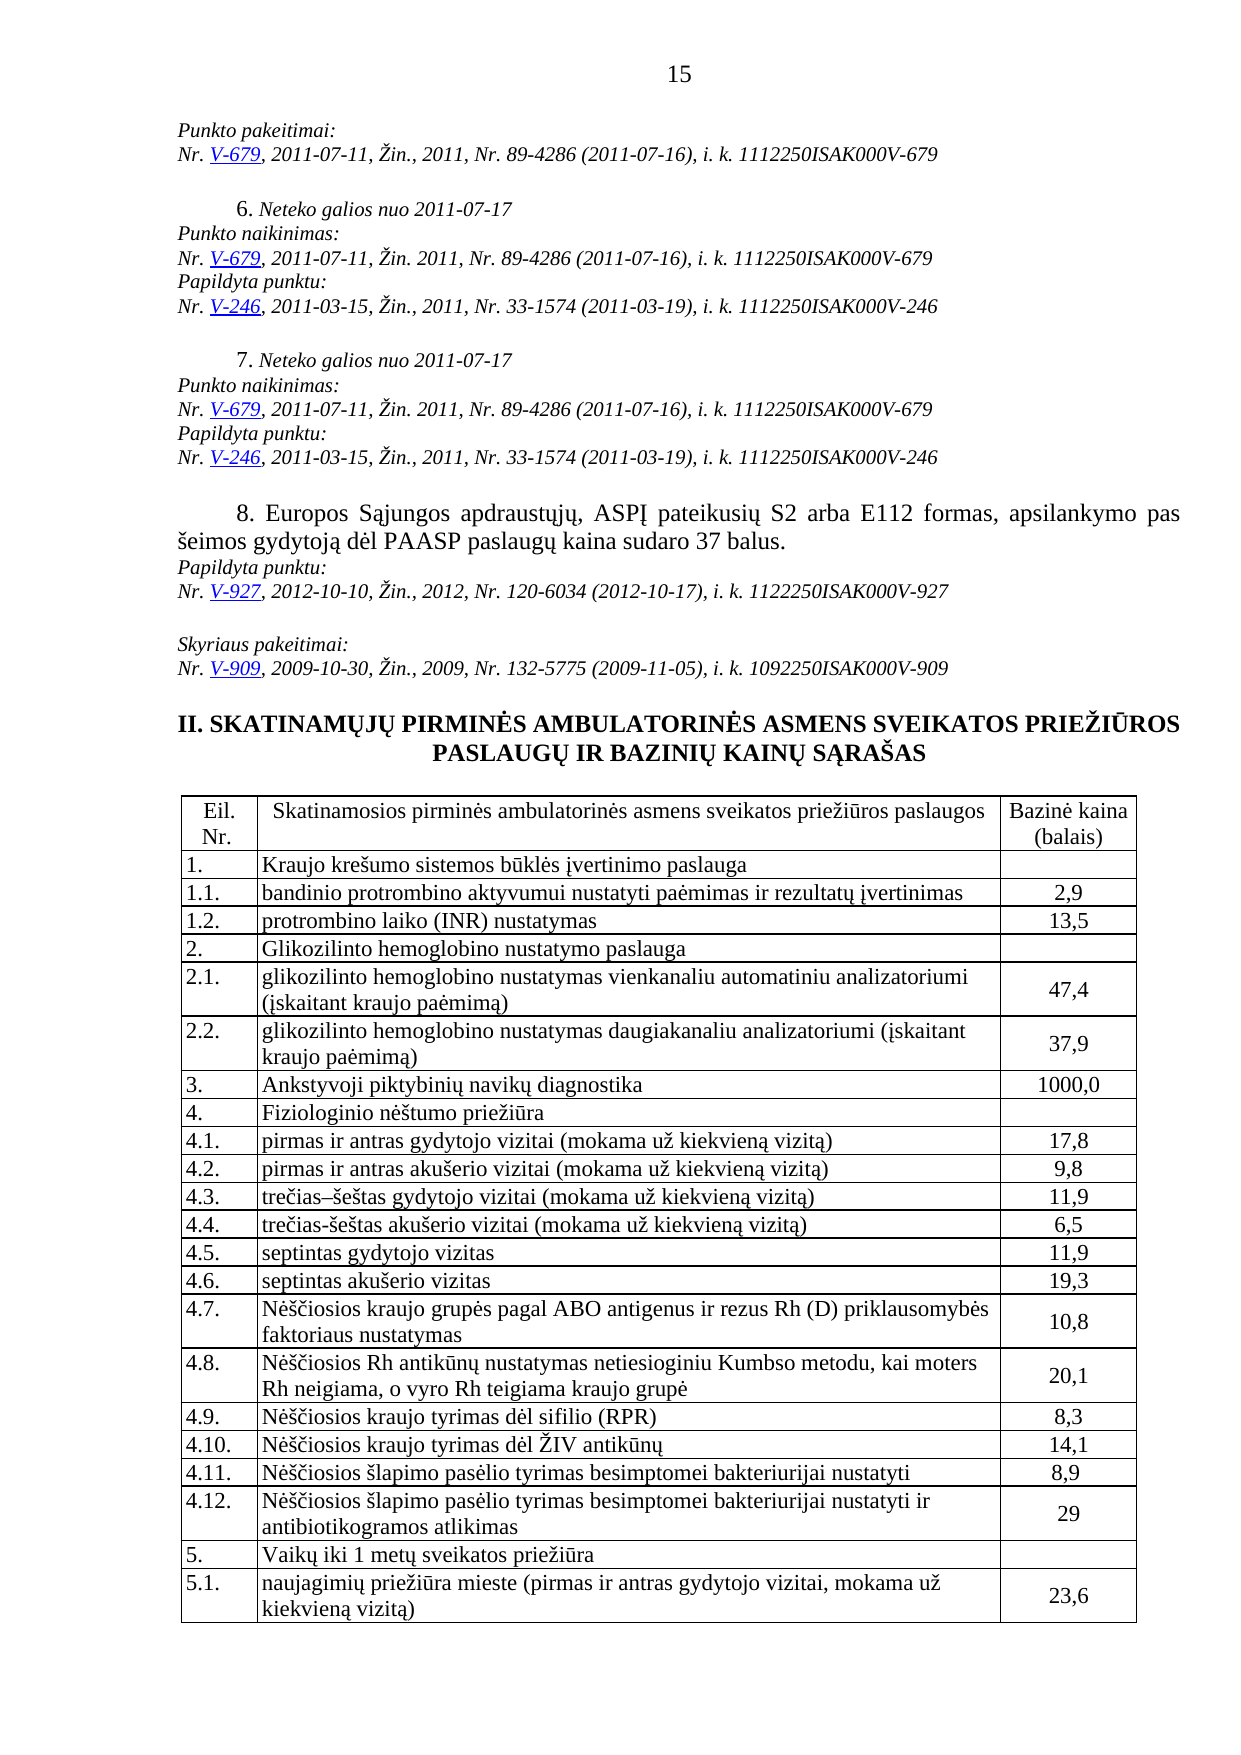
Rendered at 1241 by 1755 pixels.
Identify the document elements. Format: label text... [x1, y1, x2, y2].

table_cell bandinio protrombino aktyvumui nustatyti paėmimas ir rezultatų įvertinimas [258, 879, 1000, 905]
table_cell 4.9. [182, 1403, 257, 1429]
table_cell 11,9 [1001, 1183, 1136, 1209]
table_cell 1.2. [182, 907, 257, 933]
text Punkto naikinimas: [177, 221, 1181, 245]
text 7. Neteko galios nuo 2011-07-17 [177, 346, 1181, 373]
table_cell Glikozilinto hemoglobino nustatymo paslauga [258, 935, 1000, 961]
table_cell Kraujo krešumo sistemos būklės įvertinimo paslauga [258, 851, 1000, 877]
table_cell 3. [182, 1071, 257, 1098]
table_cell 4.6. [182, 1267, 257, 1293]
table_header Skatinamosios pirminės ambulatorinės asmens sveikatos priežiūros paslaugos [258, 797, 1000, 849]
table_cell 17,8 [1001, 1127, 1136, 1153]
table_cell 5. [182, 1541, 257, 1567]
table_cell [1001, 935, 1136, 961]
table_cell 11,9 [1001, 1239, 1136, 1265]
table_cell Nėščiosios šlapimo pasėlio tyrimas besimptomei bakteriurijai nustatyti [258, 1459, 1000, 1485]
table_cell 20,1 [1001, 1349, 1136, 1402]
text 8. Europos Sąjungos apdraustųjų, ASPĮ pateikusių S2 arba E112 formas, apsilankymo pas šeimos gydytoją dėl PAASP paslaugų kaina sudaro 37 balus. [177, 498, 1181, 555]
table_cell 14,1 [1001, 1431, 1136, 1457]
text Papildyta punktu: [177, 269, 1181, 293]
text 6. Neteko galios nuo 2011-07-17 [177, 195, 1181, 221]
table_cell 2.2. [182, 1017, 257, 1070]
table_cell 37,9 [1001, 1017, 1136, 1070]
table_cell 47,4 [1001, 963, 1136, 1015]
table_cell 4.10. [182, 1431, 257, 1457]
table_cell trečias-šeštas akušerio vizitai (mokama už kiekvieną vizitą) [258, 1211, 1000, 1237]
table_cell Nėščiosios kraujo grupės pagal ABO antigenus ir rezus Rh (D) priklausomybės faktoriaus nustatymas [258, 1295, 1000, 1347]
table_cell Ankstyvoji piktybinių navikų diagnostika [258, 1071, 1000, 1098]
text Nr. V-909, 2009-10-30, Žin., 2009, Nr. 132-5775 (2009-11-05), i. k. 1092250ISAK000V-909 [177, 656, 1181, 680]
text Punkto pakeitimai: [177, 118, 1181, 142]
table_cell 4.5. [182, 1239, 257, 1265]
table_cell protrombino laiko (INR) nustatymas [258, 907, 1000, 933]
table_cell 1. [182, 851, 257, 877]
text Papildyta punktu: [177, 555, 1181, 579]
table_cell pirmas ir antras akušerio vizitai (mokama už kiekvieną vizitą) [258, 1155, 1000, 1181]
table_cell 4.2. [182, 1155, 257, 1181]
table_cell 4.3. [182, 1183, 257, 1209]
table_cell 1000,0 [1001, 1071, 1136, 1098]
table_cell 4.4. [182, 1211, 257, 1237]
table_cell Nėščiosios šlapimo pasėlio tyrimas besimptomei bakteriurijai nustatyti ir antibiotikogramos atlikimas [258, 1487, 1000, 1539]
table_cell Fiziologinio nėštumo priežiūra [258, 1099, 1000, 1126]
text Nr. V-927, 2012-10-10, Žin., 2012, Nr. 120-6034 (2012-10-17), i. k. 1122250ISAK000V-927 [177, 579, 1181, 603]
table_cell 5.1. [182, 1569, 257, 1622]
table_header Bazinė kaina (balais) [1001, 797, 1136, 849]
table_cell 9,8 [1001, 1155, 1136, 1181]
table_cell Nėščiosios kraujo tyrimas dėl sifilio (RPR) [258, 1403, 1000, 1429]
text Nr. V-679, 2011-07-11, Žin. 2011, Nr. 89-4286 (2011-07-16), i. k. 1112250ISAK000V-679 [177, 245, 1181, 269]
table_cell 19,3 [1001, 1267, 1136, 1293]
table_cell 23,6 [1001, 1569, 1136, 1622]
table_cell 8,9 [1001, 1459, 1136, 1485]
table_cell Vaikų iki 1 metų sveikatos priežiūra [258, 1541, 1000, 1567]
table_cell Nėščiosios kraujo tyrimas dėl ŽIV antikūnų [258, 1431, 1000, 1457]
text Punkto naikinimas: [177, 373, 1181, 397]
text Skyriaus pakeitimai: [177, 632, 1181, 656]
table_cell 4. [182, 1099, 257, 1126]
table_header Eil. Nr. [182, 797, 257, 849]
table_cell [1001, 1541, 1136, 1567]
table_cell 6,5 [1001, 1211, 1136, 1237]
text Papildyta punktu: [177, 421, 1181, 445]
table_cell 4.11. [182, 1459, 257, 1485]
table_cell 2. [182, 935, 257, 961]
table_cell 4.12. [182, 1487, 257, 1539]
table_cell 8,3 [1001, 1403, 1136, 1429]
table_cell glikozilinto hemoglobino nustatymas vienkanaliu automatiniu analizatoriumi (įskaitant kraujo paėmimą) [258, 963, 1000, 1015]
text Nr. V-679, 2011-07-11, Žin., 2011, Nr. 89-4286 (2011-07-16), i. k. 1112250ISAK000V-679 [177, 142, 1181, 166]
table_cell 4.8. [182, 1349, 257, 1402]
table_cell glikozilinto hemoglobino nustatymas daugiakanaliu analizatoriumi (įskaitant kraujo paėmimą) [258, 1017, 1000, 1070]
table_cell [1001, 1099, 1136, 1126]
table_cell 1.1. [182, 879, 257, 905]
table_cell Nėščiosios Rh antikūnų nustatymas netiesioginiu Kumbso metodu, kai moters Rh neigiama, o vyro Rh teigiama kraujo grupė [258, 1349, 1000, 1402]
table_cell septintas akušerio vizitas [258, 1267, 1000, 1293]
table_cell [1001, 851, 1136, 877]
table_cell 2,9 [1001, 879, 1136, 905]
table_cell 29 [1001, 1487, 1136, 1539]
table_cell 10,8 [1001, 1295, 1136, 1347]
table_cell 2.1. [182, 963, 257, 1015]
table_cell 4.1. [182, 1127, 257, 1153]
table_cell pirmas ir antras gydytojo vizitai (mokama už kiekvieną vizitą) [258, 1127, 1000, 1153]
table_cell septintas gydytojo vizitas [258, 1239, 1000, 1265]
table_cell 13,5 [1001, 907, 1136, 933]
table_cell naujagimių priežiūra mieste (pirmas ir antras gydytojo vizitai, mokama už kiekvieną vizitą) [258, 1569, 1000, 1622]
text II. SKATINAMŲJŲ PIRMINĖS AMBULATORINĖS ASMENS SVEIKATOS PRIEŽIŪROS PASLAUGŲ IR BAZINIŲ KAINŲ SĄRAŠAS [177, 709, 1181, 766]
table_cell 4.7. [182, 1295, 257, 1347]
text Nr. V-246, 2011-03-15, Žin., 2011, Nr. 33-1574 (2011-03-19), i. k. 1112250ISAK000V-246 [177, 445, 1181, 469]
table_cell trečias–šeštas gydytojo vizitai (mokama už kiekvieną vizitą) [258, 1183, 1000, 1209]
text Nr. V-679, 2011-07-11, Žin. 2011, Nr. 89-4286 (2011-07-16), i. k. 1112250ISAK000V-679 [177, 397, 1181, 421]
text Nr. V-246, 2011-03-15, Žin., 2011, Nr. 33-1574 (2011-03-19), i. k. 1112250ISAK000V-246 [177, 293, 1181, 318]
